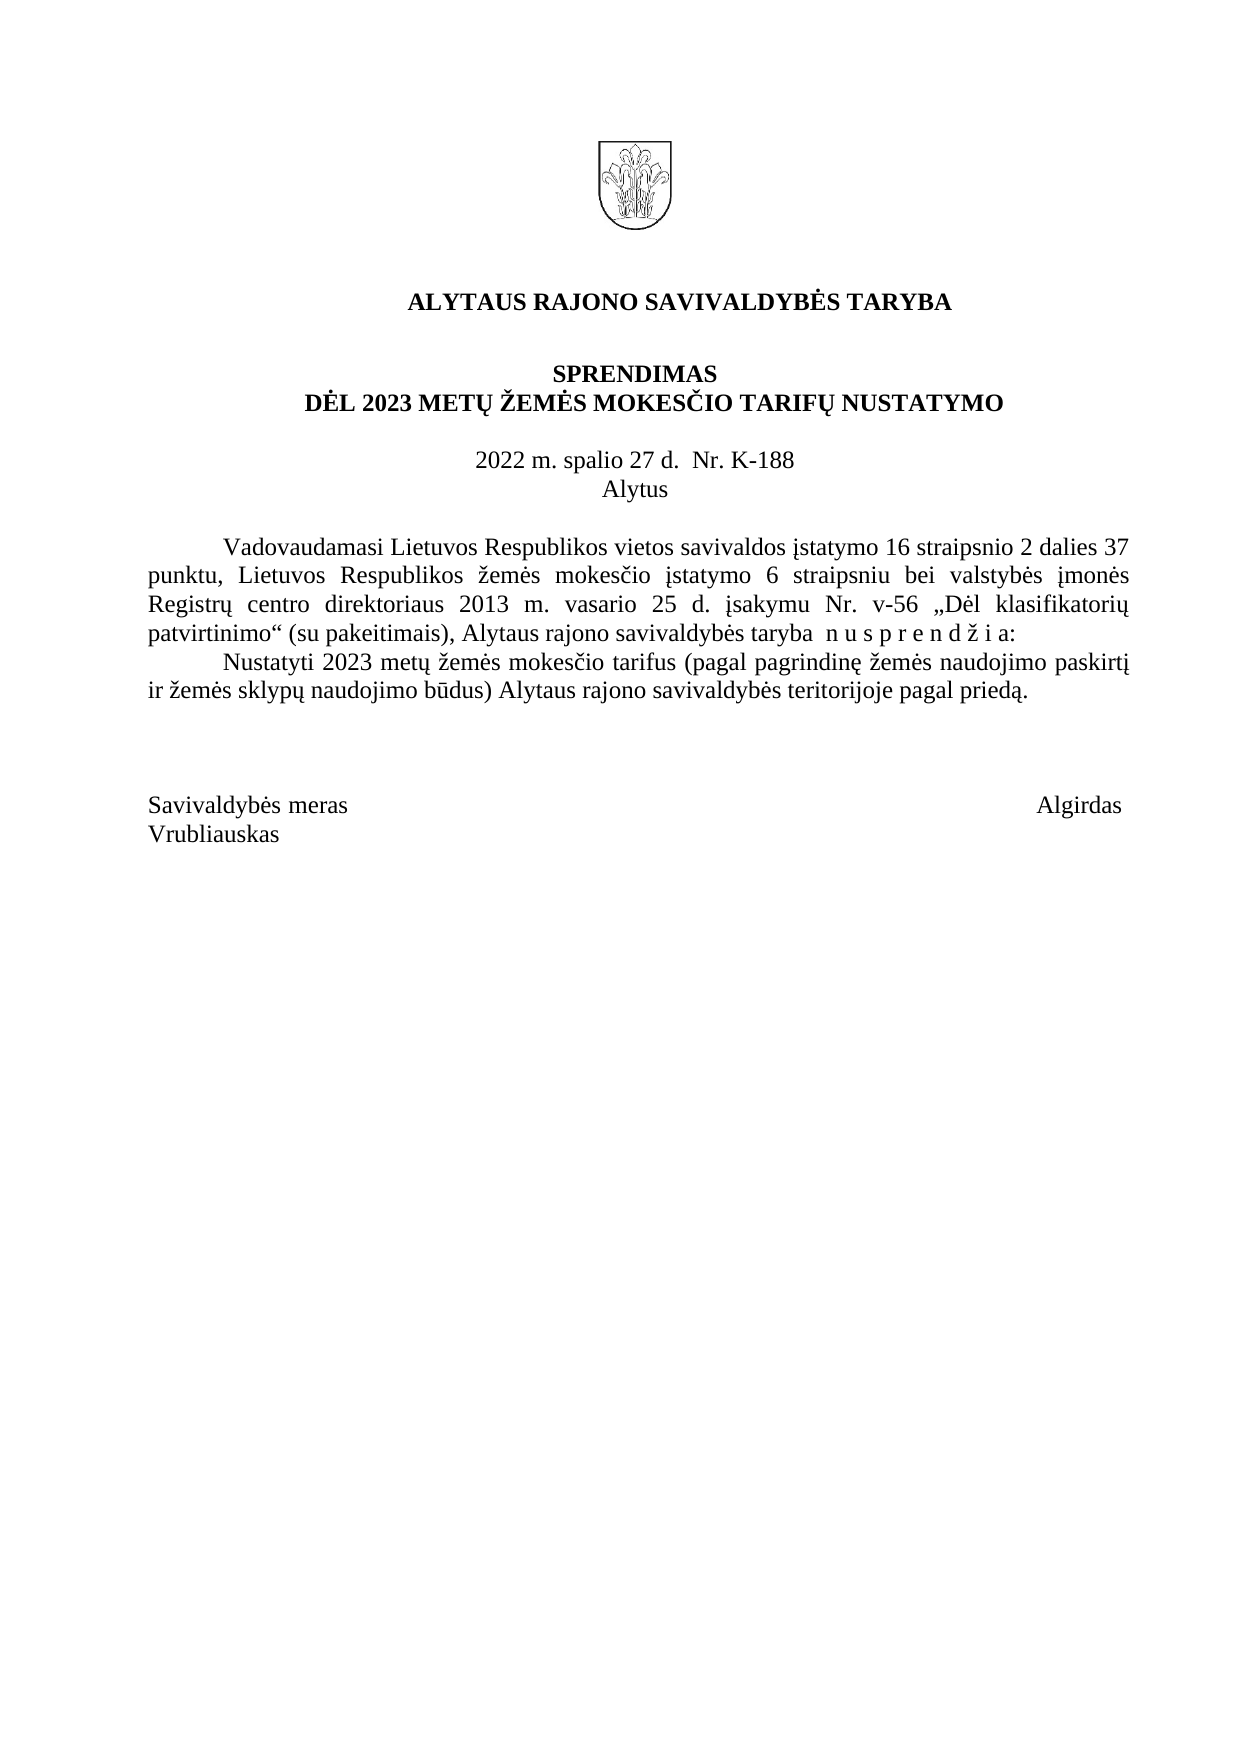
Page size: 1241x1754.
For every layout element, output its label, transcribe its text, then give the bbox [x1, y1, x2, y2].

text Vadovaudamasi Lietuvos Respublikos vietos savivaldos įstatymo 16 straipsnio 2 dalies 37 punktu, Lietuvos Respublikos žemės mokesčio įstatymo 6 straipsniu bei valstybės įmonės Registrų centro direktoriaus 2013 m. vasario 25 d. įsakymu Nr. v-56 „Dėl klasifikatorių patvirtinimo“ (su pakeitimais), Alytaus rajono savivaldybės taryba n u s p r e n d ž i a: [148, 532, 1131, 647]
text Alytus [148, 474, 1122, 503]
text SPRENDIMAS [148, 359, 1122, 388]
text 2022 m. spalio 27 d. Nr. K-188 [148, 446, 1122, 474]
text ALYTAUS RAJONO SAVIVALDYBĖS TARYBA [193, 287, 1122, 316]
text Nustatyti 2023 metų žemės mokesčio tarifus (pagal pagrindinę žemės naudojimo paskirtį ir žemės sklypų naudojimo būdus) Alytaus rajono savivaldybės teritorijoje pagal priedą. [148, 647, 1130, 704]
text Savivaldybės meras Algirdas Vrubliauskas [148, 791, 1122, 848]
text DĖL 2023 METŲ ŽEMĖS MOKESČIO TARIFŲ NUSTATYMO [148, 388, 1122, 417]
